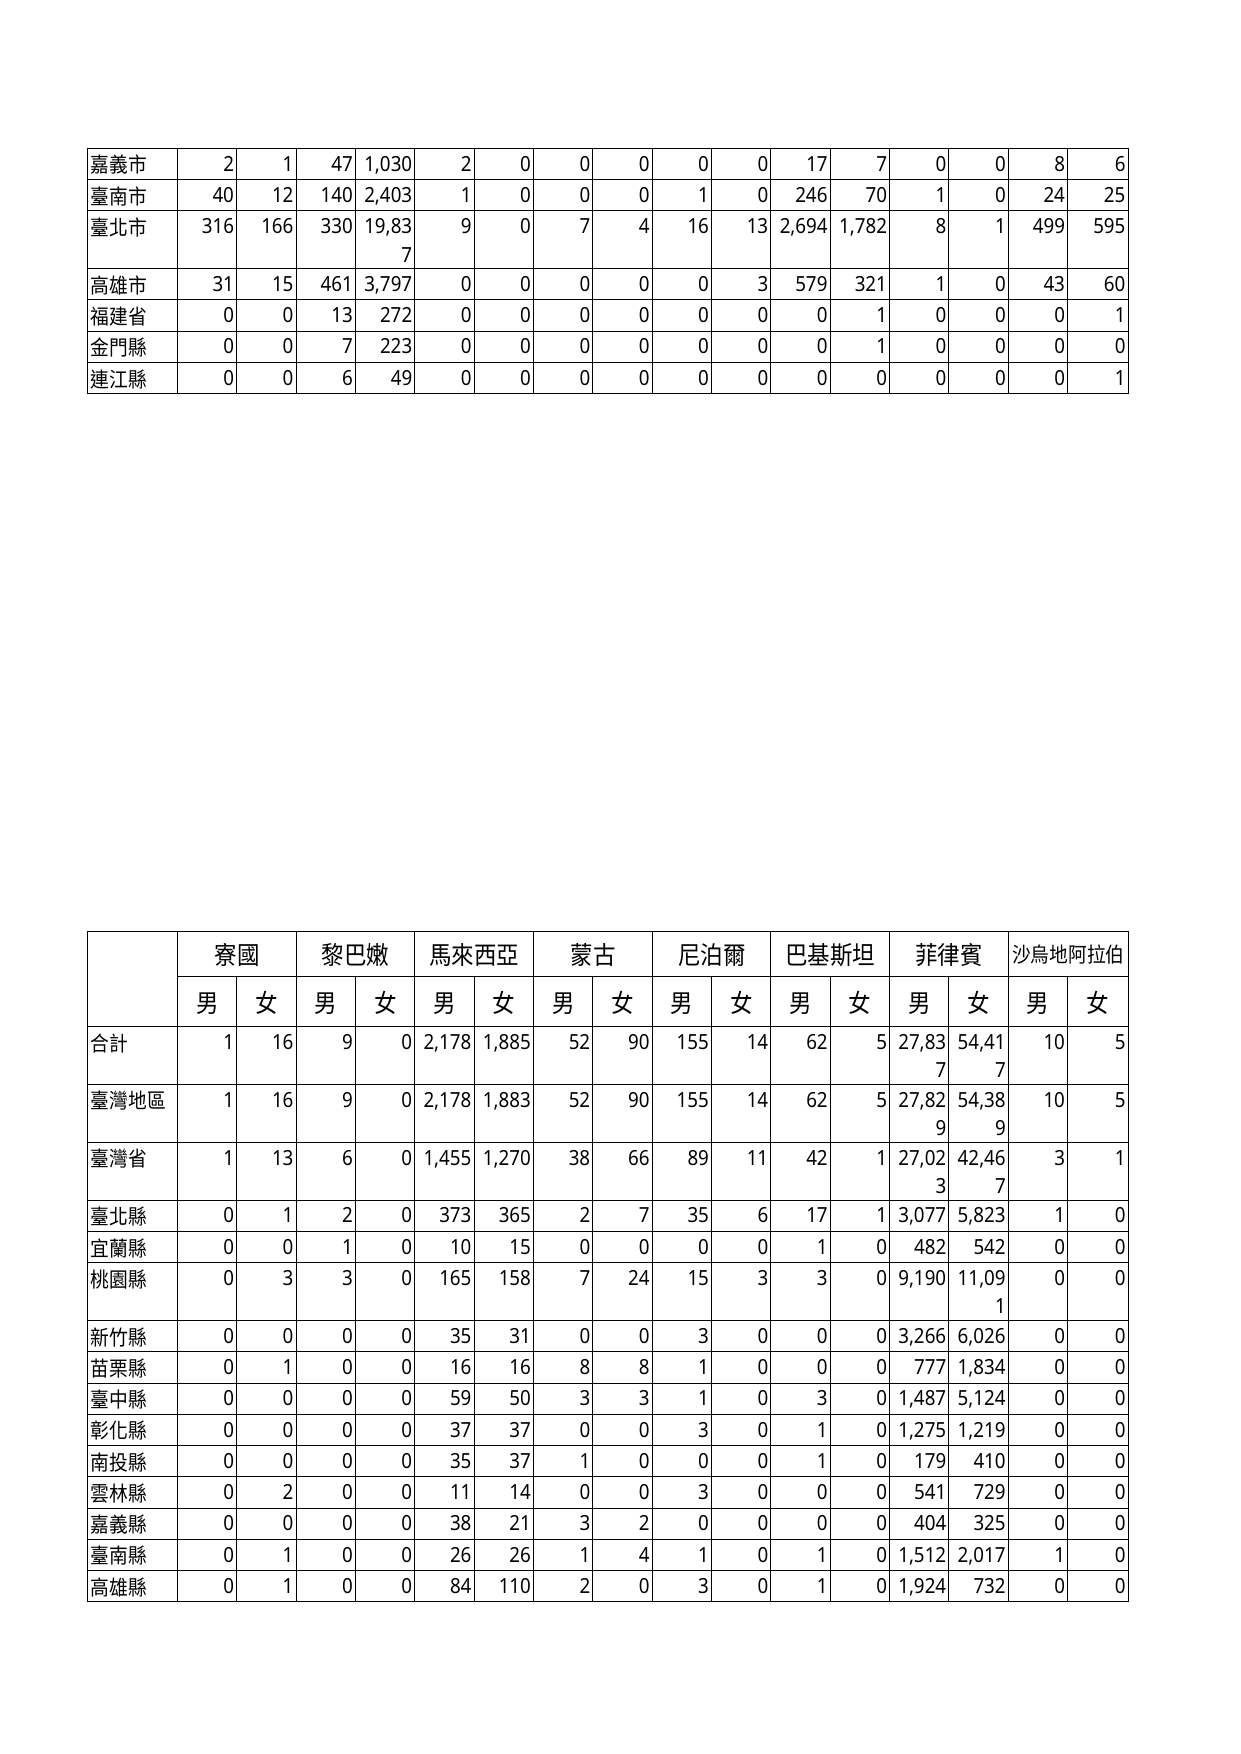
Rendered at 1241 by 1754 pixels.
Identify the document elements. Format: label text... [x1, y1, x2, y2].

table_cell 16 [415, 1352, 474, 1382]
table_cell 62 [771, 1027, 830, 1084]
table_cell 0 [593, 1446, 652, 1476]
table_cell 0 [178, 1509, 236, 1539]
table_cell 雲林縣 [88, 1477, 177, 1507]
table_cell 0 [237, 1384, 296, 1414]
table_cell 0 [831, 363, 889, 393]
table_cell 1 [653, 1540, 711, 1570]
table_cell 0 [356, 1384, 414, 1414]
table_cell 0 [1068, 1321, 1128, 1351]
table_cell 0 [534, 363, 592, 393]
table_cell 0 [475, 149, 533, 179]
table_cell 0 [593, 1415, 652, 1445]
table_header 蒙古 [534, 932, 652, 976]
table_cell 2,403 [356, 180, 414, 210]
table_cell 52 [534, 1085, 592, 1142]
table_cell 0 [593, 180, 652, 210]
table_cell 3 [534, 1384, 592, 1414]
table_cell 0 [1009, 363, 1067, 393]
table_cell 5 [1068, 1027, 1128, 1084]
table_cell 3 [771, 1384, 830, 1414]
table_cell 臺北縣 [88, 1201, 177, 1231]
table_cell 2 [297, 1201, 355, 1231]
table_cell 0 [712, 363, 770, 393]
table_cell 男 [653, 977, 711, 1026]
table_cell 0 [771, 363, 830, 393]
table_cell 0 [237, 1446, 296, 1476]
table_cell 1 [771, 1571, 830, 1601]
table_cell 579 [771, 269, 830, 299]
table_cell 0 [178, 1232, 236, 1262]
table_cell 13 [237, 1143, 296, 1199]
table_cell 54,417 [949, 1027, 1008, 1084]
table_cell 苗栗縣 [88, 1352, 177, 1382]
table_cell 59 [415, 1384, 474, 1414]
table_cell 1 [1068, 363, 1128, 393]
table_cell 0 [297, 1321, 355, 1351]
table_cell 嘉義縣 [88, 1509, 177, 1539]
table_cell 臺灣省 [88, 1143, 177, 1199]
table_cell 0 [178, 300, 236, 331]
table_cell 0 [178, 1201, 236, 1231]
table_header [88, 932, 177, 1026]
table_cell 272 [356, 300, 414, 331]
table_cell 0 [771, 1321, 830, 1351]
table_cell 1 [534, 1540, 592, 1570]
table_cell 166 [237, 211, 296, 268]
table_cell 0 [653, 363, 711, 393]
table_cell 0 [712, 1571, 770, 1601]
table_cell 0 [593, 363, 652, 393]
table_cell 6 [712, 1201, 770, 1231]
table_cell 0 [949, 149, 1008, 179]
table_cell 37 [475, 1446, 533, 1476]
table_cell 1,834 [949, 1352, 1008, 1382]
table_cell 1 [297, 1232, 355, 1262]
table_cell 0 [534, 1232, 592, 1262]
table_cell 4 [593, 211, 652, 268]
table_cell 11,091 [949, 1263, 1008, 1320]
table_cell 0 [771, 332, 830, 362]
table_cell 541 [890, 1477, 948, 1507]
table_cell 女 [712, 977, 770, 1026]
table_cell 0 [356, 1321, 414, 1351]
table_cell 3 [653, 1321, 711, 1351]
table_cell 0 [831, 1352, 889, 1382]
table_cell 0 [712, 1232, 770, 1262]
table_cell 482 [890, 1232, 948, 1262]
table_cell 0 [237, 1509, 296, 1539]
table_cell 155 [653, 1085, 711, 1142]
table_cell 3 [653, 1477, 711, 1507]
table_cell 9 [415, 211, 474, 268]
table_cell 25 [1068, 180, 1128, 210]
table_cell 777 [890, 1352, 948, 1382]
table_cell 1,275 [890, 1415, 948, 1445]
table_cell 0 [831, 1477, 889, 1507]
table_cell 0 [237, 363, 296, 393]
table_cell 臺中縣 [88, 1384, 177, 1414]
table_cell 0 [178, 1540, 236, 1570]
table_cell 158 [475, 1263, 533, 1320]
table_cell 9 [297, 1085, 355, 1142]
table_cell 6 [297, 1143, 355, 1199]
table_cell 0 [593, 1571, 652, 1601]
table_cell 1 [653, 1384, 711, 1414]
table_cell 15 [653, 1263, 711, 1320]
table_cell 10 [415, 1232, 474, 1262]
table_cell 0 [534, 332, 592, 362]
table_cell 38 [534, 1143, 592, 1199]
table_cell 0 [356, 1477, 414, 1507]
table_cell 155 [653, 1027, 711, 1084]
table_cell 42 [771, 1143, 830, 1199]
table_cell 3 [653, 1571, 711, 1601]
table_cell 6,026 [949, 1321, 1008, 1351]
table_cell 0 [415, 269, 474, 299]
table_cell 2 [534, 1571, 592, 1601]
table_cell 0 [712, 149, 770, 179]
table_cell 7 [297, 332, 355, 362]
table_cell 8 [593, 1352, 652, 1382]
table_cell 女 [831, 977, 889, 1026]
table_cell 0 [1009, 1321, 1067, 1351]
table_cell 0 [949, 269, 1008, 299]
table_cell 南投縣 [88, 1446, 177, 1476]
table_cell 3 [237, 1263, 296, 1320]
table_cell 0 [178, 1321, 236, 1351]
table_cell 0 [534, 1477, 592, 1507]
table_cell 0 [593, 1232, 652, 1262]
table_cell 0 [712, 1415, 770, 1445]
table_cell 0 [1068, 1446, 1128, 1476]
table_cell 38 [415, 1509, 474, 1539]
table_cell 0 [1068, 1201, 1128, 1231]
table_cell 6 [1068, 149, 1128, 179]
table_cell 0 [297, 1477, 355, 1507]
table_cell 男 [1009, 977, 1067, 1026]
table_cell 11 [415, 1477, 474, 1507]
table_cell 0 [297, 1352, 355, 1382]
table_cell 43 [1009, 269, 1067, 299]
table_cell 0 [1009, 1571, 1067, 1601]
table_cell 1 [415, 180, 474, 210]
table_cell 0 [356, 1540, 414, 1570]
table_cell 17 [771, 149, 830, 179]
table_cell 0 [1009, 1415, 1067, 1445]
table_cell 17 [771, 1201, 830, 1231]
table_cell 246 [771, 180, 830, 210]
table_cell 0 [534, 1321, 592, 1351]
table_cell 0 [771, 1352, 830, 1382]
table_cell 臺南市 [88, 180, 177, 210]
table_cell 31 [178, 269, 236, 299]
table_cell 8 [890, 211, 948, 268]
table_cell 0 [534, 149, 592, 179]
table_cell 37 [415, 1415, 474, 1445]
table_cell 男 [534, 977, 592, 1026]
table_cell 3 [534, 1509, 592, 1539]
table_cell 35 [653, 1201, 711, 1231]
table_cell 0 [593, 1321, 652, 1351]
table_header 寮國 [178, 932, 296, 976]
table_cell 0 [178, 363, 236, 393]
table_cell 0 [237, 1232, 296, 1262]
table_cell 1 [831, 1201, 889, 1231]
table_cell 0 [831, 1446, 889, 1476]
table_cell 0 [1068, 332, 1128, 362]
table_cell 0 [831, 1232, 889, 1262]
table_cell 84 [415, 1571, 474, 1601]
table_cell 0 [475, 180, 533, 210]
table_cell 27,837 [890, 1027, 948, 1084]
table_cell 1 [831, 332, 889, 362]
table_cell 179 [890, 1446, 948, 1476]
table_cell 臺北市 [88, 211, 177, 268]
table_cell 8 [534, 1352, 592, 1382]
table_cell 90 [593, 1085, 652, 1142]
table_cell 1 [949, 211, 1008, 268]
table_cell 6 [297, 363, 355, 393]
table_cell 0 [949, 332, 1008, 362]
table_cell 1,487 [890, 1384, 948, 1414]
table_cell 0 [1009, 1384, 1067, 1414]
table_cell 0 [593, 332, 652, 362]
table_cell 0 [831, 1540, 889, 1570]
table_cell 729 [949, 1477, 1008, 1507]
table_cell 男 [178, 977, 236, 1026]
table_cell 165 [415, 1263, 474, 1320]
table_cell 3 [1009, 1143, 1067, 1199]
table_cell 2,178 [415, 1085, 474, 1142]
table_cell 男 [415, 977, 474, 1026]
table_cell 0 [712, 332, 770, 362]
table_cell 1 [771, 1540, 830, 1570]
table_cell 24 [1009, 180, 1067, 210]
table_cell 0 [356, 1143, 414, 1199]
table_cell 15 [237, 269, 296, 299]
table_cell 0 [415, 332, 474, 362]
table_cell 0 [178, 1446, 236, 1476]
table_cell 0 [534, 300, 592, 331]
table_cell 0 [890, 332, 948, 362]
table_cell 0 [1068, 1509, 1128, 1539]
table_cell 16 [653, 211, 711, 268]
table_cell 16 [237, 1027, 296, 1084]
table_cell 0 [415, 363, 474, 393]
table_cell 542 [949, 1232, 1008, 1262]
table_cell 0 [712, 1384, 770, 1414]
table_cell 0 [1009, 1446, 1067, 1476]
table_cell 0 [237, 1415, 296, 1445]
table_cell 2,017 [949, 1540, 1008, 1570]
table_cell 19,837 [356, 211, 414, 268]
table_cell 0 [653, 1232, 711, 1262]
table_cell 16 [237, 1085, 296, 1142]
table_cell 1,924 [890, 1571, 948, 1601]
table_cell 16 [475, 1352, 533, 1382]
table_cell 1,219 [949, 1415, 1008, 1445]
table_cell 0 [712, 1321, 770, 1351]
table_cell 499 [1009, 211, 1067, 268]
table_cell 0 [1009, 300, 1067, 331]
table_header 沙烏地阿拉伯 [1009, 932, 1128, 976]
table_cell 0 [297, 1415, 355, 1445]
table_cell 2 [178, 149, 236, 179]
table_cell 70 [831, 180, 889, 210]
table_cell 0 [831, 1415, 889, 1445]
table_cell 0 [297, 1509, 355, 1539]
table_cell 90 [593, 1027, 652, 1084]
table_cell 2 [593, 1509, 652, 1539]
table_cell 0 [356, 1201, 414, 1231]
table_cell 14 [712, 1027, 770, 1084]
table_cell 1 [831, 1143, 889, 1199]
table_cell 0 [712, 300, 770, 331]
table_cell 140 [297, 180, 355, 210]
table_cell 2,178 [415, 1027, 474, 1084]
table_cell 1 [890, 269, 948, 299]
table_cell 10 [1009, 1027, 1067, 1084]
table_cell 金門縣 [88, 332, 177, 362]
table_cell 62 [771, 1085, 830, 1142]
table_cell 0 [831, 1384, 889, 1414]
table_cell 0 [771, 1477, 830, 1507]
table_cell 0 [415, 300, 474, 331]
table_cell 42,467 [949, 1143, 1008, 1199]
table_cell 9,190 [890, 1263, 948, 1320]
table_cell 7 [831, 149, 889, 179]
table_cell 3,797 [356, 269, 414, 299]
table_cell 1 [890, 180, 948, 210]
table_cell 1 [831, 300, 889, 331]
table_cell 0 [949, 363, 1008, 393]
table_cell 5,823 [949, 1201, 1008, 1231]
table_cell 0 [356, 1415, 414, 1445]
table_cell 1 [1009, 1201, 1067, 1231]
table_cell 0 [1068, 1571, 1128, 1601]
table_cell 0 [1068, 1540, 1128, 1570]
table_cell 12 [237, 180, 296, 210]
table_cell 1,030 [356, 149, 414, 179]
table_cell 66 [593, 1143, 652, 1199]
table_cell 連江縣 [88, 363, 177, 393]
table_cell 0 [297, 1446, 355, 1476]
table_cell 1 [237, 1352, 296, 1382]
table_cell 37 [475, 1415, 533, 1445]
table_cell 3 [297, 1263, 355, 1320]
table_cell 0 [771, 300, 830, 331]
table_cell 49 [356, 363, 414, 393]
table_cell 732 [949, 1571, 1008, 1601]
table_cell 1,455 [415, 1143, 474, 1199]
table_cell 2,694 [771, 211, 830, 268]
table_cell 0 [949, 300, 1008, 331]
table_cell 0 [475, 211, 533, 268]
table_cell 0 [475, 332, 533, 362]
table_cell 3,077 [890, 1201, 948, 1231]
table_cell 35 [415, 1446, 474, 1476]
table_cell 福建省 [88, 300, 177, 331]
table_cell 3 [712, 269, 770, 299]
table_cell 3 [653, 1415, 711, 1445]
table_cell 女 [356, 977, 414, 1026]
table_cell 365 [475, 1201, 533, 1231]
table_cell 3 [771, 1263, 830, 1320]
table_cell 52 [534, 1027, 592, 1084]
table_cell 3,266 [890, 1321, 948, 1351]
table_cell 31 [475, 1321, 533, 1351]
table_cell 0 [475, 300, 533, 331]
table_cell 5,124 [949, 1384, 1008, 1414]
table_cell 7 [534, 211, 592, 268]
table_cell 0 [712, 1477, 770, 1507]
table_cell 3 [593, 1384, 652, 1414]
table_cell 330 [297, 211, 355, 268]
table_cell 10 [1009, 1085, 1067, 1142]
table_cell 410 [949, 1446, 1008, 1476]
table_cell 0 [653, 332, 711, 362]
table_cell 4 [593, 1540, 652, 1570]
table_cell 89 [653, 1143, 711, 1199]
table_cell 0 [356, 1352, 414, 1382]
table_cell 0 [653, 300, 711, 331]
table_cell 男 [771, 977, 830, 1026]
table_cell 0 [356, 1571, 414, 1601]
table_cell 0 [1009, 1509, 1067, 1539]
table_cell 5 [831, 1027, 889, 1084]
table_cell 0 [1009, 1352, 1067, 1382]
table_cell 0 [356, 1509, 414, 1539]
table_cell 0 [712, 180, 770, 210]
table_cell 5 [1068, 1085, 1128, 1142]
table_cell 新竹縣 [88, 1321, 177, 1351]
table_cell 合計 [88, 1027, 177, 1084]
table_cell 1,270 [475, 1143, 533, 1199]
table_cell 1 [178, 1027, 236, 1084]
table_cell 女 [593, 977, 652, 1026]
table_cell 1 [653, 1352, 711, 1382]
table_cell 0 [178, 1352, 236, 1382]
table_cell 0 [712, 1540, 770, 1570]
table_cell 316 [178, 211, 236, 268]
table_cell 404 [890, 1509, 948, 1539]
table_cell 21 [475, 1509, 533, 1539]
table_cell 373 [415, 1201, 474, 1231]
table_cell 0 [890, 149, 948, 179]
table_cell 0 [949, 180, 1008, 210]
table_cell 1,883 [475, 1085, 533, 1142]
table_cell 35 [415, 1321, 474, 1351]
table_cell 0 [1068, 1352, 1128, 1382]
table_cell 8 [1009, 149, 1067, 179]
table_cell 1 [237, 1201, 296, 1231]
table_cell 7 [534, 1263, 592, 1320]
table_cell 0 [653, 1446, 711, 1476]
table_cell 2 [237, 1477, 296, 1507]
table_cell 1 [1068, 1143, 1128, 1199]
table_cell 40 [178, 180, 236, 210]
table_cell 26 [415, 1540, 474, 1570]
table_cell 0 [831, 1571, 889, 1601]
table_cell 1 [771, 1446, 830, 1476]
table_cell 0 [771, 1509, 830, 1539]
table_cell 1 [237, 1540, 296, 1570]
table_cell 0 [831, 1263, 889, 1320]
table_header 尼泊爾 [653, 932, 770, 976]
table_cell 0 [831, 1509, 889, 1539]
table_cell 7 [593, 1201, 652, 1231]
table_cell 0 [831, 1321, 889, 1351]
table_cell 1 [237, 149, 296, 179]
table_cell 0 [1009, 1477, 1067, 1507]
table_cell 47 [297, 149, 355, 179]
table_cell 0 [178, 1477, 236, 1507]
table_cell 0 [712, 1509, 770, 1539]
table_cell 0 [356, 1085, 414, 1142]
table_cell 臺南縣 [88, 1540, 177, 1570]
table_cell 1 [653, 180, 711, 210]
table_header 馬來西亞 [415, 932, 533, 976]
table_cell 男 [297, 977, 355, 1026]
table_cell 0 [237, 332, 296, 362]
table_cell 27,829 [890, 1085, 948, 1142]
table_cell 嘉義市 [88, 149, 177, 179]
table_cell 0 [475, 363, 533, 393]
table_cell 14 [475, 1477, 533, 1507]
table_cell 0 [356, 1232, 414, 1262]
table_cell 1,885 [475, 1027, 533, 1084]
table_cell 0 [890, 363, 948, 393]
table_header 黎巴嫩 [297, 932, 414, 976]
table_cell 2 [534, 1201, 592, 1231]
table_cell 0 [178, 1384, 236, 1414]
table_cell 0 [534, 180, 592, 210]
table_cell 2 [415, 149, 474, 179]
table_cell 0 [178, 1415, 236, 1445]
table_cell 13 [297, 300, 355, 331]
table_cell 9 [297, 1027, 355, 1084]
table_cell 1,782 [831, 211, 889, 268]
table_cell 0 [297, 1540, 355, 1570]
table_cell 0 [593, 300, 652, 331]
table_cell 223 [356, 332, 414, 362]
table_cell 1 [534, 1446, 592, 1476]
table_cell 1 [178, 1085, 236, 1142]
table_cell 325 [949, 1509, 1008, 1539]
table_cell 0 [593, 269, 652, 299]
table_cell 0 [356, 1027, 414, 1084]
table_cell 0 [178, 332, 236, 362]
table_cell 461 [297, 269, 355, 299]
table_cell 高雄縣 [88, 1571, 177, 1601]
table_cell 女 [237, 977, 296, 1026]
table_cell 0 [653, 149, 711, 179]
table_cell 60 [1068, 269, 1128, 299]
table_cell 1 [771, 1232, 830, 1262]
table_cell 0 [356, 1263, 414, 1320]
table_cell 0 [237, 1321, 296, 1351]
table_header 巴基斯坦 [771, 932, 889, 976]
table_cell 13 [712, 211, 770, 268]
table_cell 0 [653, 1509, 711, 1539]
table_cell 0 [593, 149, 652, 179]
table_cell 110 [475, 1571, 533, 1601]
table_cell 1 [1009, 1540, 1067, 1570]
table_cell 桃園縣 [88, 1263, 177, 1320]
table_cell 0 [1009, 1232, 1067, 1262]
table_cell 0 [1068, 1415, 1128, 1445]
table_cell 0 [534, 1415, 592, 1445]
table_cell 高雄市 [88, 269, 177, 299]
table_cell 0 [178, 1571, 236, 1601]
table_cell 臺灣地區 [88, 1085, 177, 1142]
table_cell 0 [534, 269, 592, 299]
table_cell 0 [1068, 1263, 1128, 1320]
table_cell 0 [297, 1571, 355, 1601]
table_cell 0 [712, 1446, 770, 1476]
table_cell 宜蘭縣 [88, 1232, 177, 1262]
table_header 菲律賓 [890, 932, 1008, 976]
table_cell 0 [1068, 1477, 1128, 1507]
table_cell 0 [1068, 1384, 1128, 1414]
table_cell 26 [475, 1540, 533, 1570]
table_cell 54,389 [949, 1085, 1008, 1142]
table_cell 0 [1068, 1232, 1128, 1262]
table_cell 3 [712, 1263, 770, 1320]
table_cell 0 [890, 300, 948, 331]
table_cell 1 [237, 1571, 296, 1601]
table_cell 321 [831, 269, 889, 299]
table_cell 27,023 [890, 1143, 948, 1199]
table_cell 0 [653, 269, 711, 299]
table_cell 14 [712, 1085, 770, 1142]
table_cell 11 [712, 1143, 770, 1199]
table_cell 0 [475, 269, 533, 299]
table_cell 0 [178, 1263, 236, 1320]
table_cell 男 [890, 977, 948, 1026]
table_cell 0 [356, 1446, 414, 1476]
table_cell 1 [771, 1415, 830, 1445]
table_cell 50 [475, 1384, 533, 1414]
table_cell 5 [831, 1085, 889, 1142]
table_cell 595 [1068, 211, 1128, 268]
table_cell 0 [712, 1352, 770, 1382]
table_cell 0 [1009, 1263, 1067, 1320]
table_cell 彰化縣 [88, 1415, 177, 1445]
table_cell 15 [475, 1232, 533, 1262]
table_cell 0 [297, 1384, 355, 1414]
table_cell 0 [1009, 332, 1067, 362]
table_cell 1 [1068, 300, 1128, 331]
table_cell 0 [237, 300, 296, 331]
table_cell 24 [593, 1263, 652, 1320]
table_cell 女 [1068, 977, 1128, 1026]
table_cell 1,512 [890, 1540, 948, 1570]
table_cell 女 [475, 977, 533, 1026]
table_cell 0 [593, 1477, 652, 1507]
table_cell 女 [949, 977, 1008, 1026]
table_cell 1 [178, 1143, 236, 1199]
